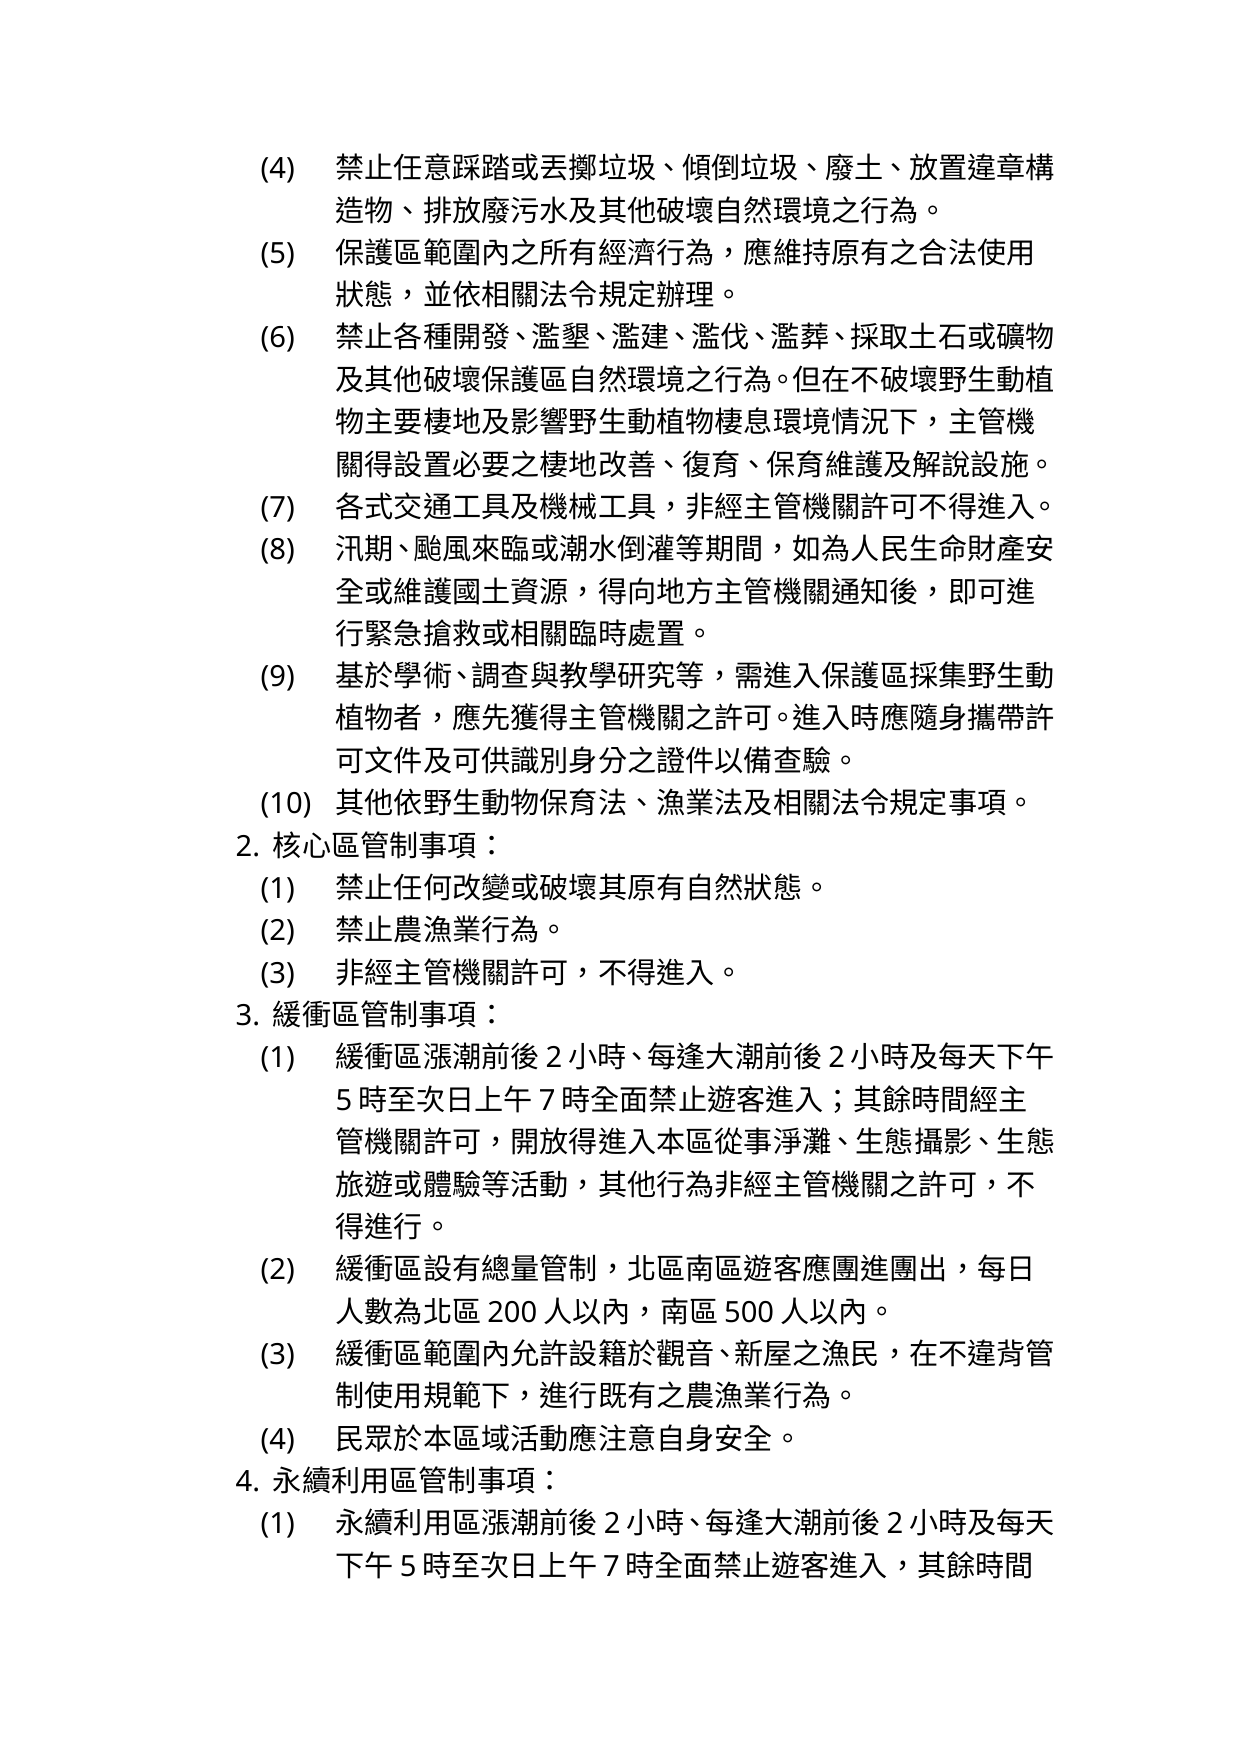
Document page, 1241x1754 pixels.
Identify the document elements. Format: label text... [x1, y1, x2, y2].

list 緩衝區設有總量管制，北區南區遊客應團進團出，每日人數為北區200人以內，南區500人以內。 [260, 1246, 1055, 1331]
list 禁止任意踩踏或丟擲垃圾、傾倒垃圾、廢土、放置違章構造物、排放廢污水及其他破壞自然環境之行為。 [260, 145, 1055, 229]
list 各式交通工具及機械工具，非經主管機關許可不得進入。 [260, 483, 1055, 526]
list 禁止各種開發、濫墾、濫建、濫伐、濫葬、採取土石或礦物及其他破壞保護區自然環境之行為。但在不破壞野生動植物主要棲地及影響野生動植物棲息環境情況下，主管機關得設置必要之棲地改善、復育、保育維護及解說設施。 [260, 314, 1055, 483]
list 緩衝區管制事項： [235, 992, 1055, 1034]
list 禁止農漁業行為。 [260, 907, 1055, 949]
list 緩衝區範圍內允許設籍於觀音、新屋之漁民，在不違背管制使用規範下，進行既有之農漁業行為。 [260, 1331, 1055, 1415]
list 其他依野生動物保育法、漁業法及相關法令規定事項。 [260, 780, 1055, 822]
list 緩衝區漲潮前後2小時、每逢大潮前後2小時及每天下午5時至次日上午7時全面禁止遊客進入；其餘時間經主管機關許可，開放得進入本區從事淨灘、生態攝影、生態旅遊或體驗等活動，其他行為非經主管機關之許可，不得進行。 [260, 1034, 1055, 1246]
list 核心區管制事項： [235, 822, 1055, 864]
list 汛期、颱風來臨或潮水倒灌等期間，如為人民生命財產安全或維護國土資源，得向地方主管機關通知後，即可進行緊急搶救或相關臨時處置。 [260, 526, 1055, 653]
list 禁止任何改變或破壞其原有自然狀態。 [260, 864, 1055, 907]
list 非經主管機關許可，不得進入。 [260, 949, 1055, 992]
list 永續利用區漲潮前後2小時、每逢大潮前後2小時及每天下午5時至次日上午7時全面禁止遊客進入，其餘時間 [260, 1500, 1055, 1585]
list 民眾於本區域活動應注意自身安全。 [260, 1415, 1055, 1458]
list 永續利用區管制事項： [235, 1458, 1055, 1500]
list 保護區範圍內之所有經濟行為，應維持原有之合法使用狀態，並依相關法令規定辦理。 [260, 229, 1055, 314]
list 基於學術、調查與教學研究等，需進入保護區採集野生動植物者，應先獲得主管機關之許可。進入時應隨身攜帶許可文件及可供識別身分之證件以備查驗。 [260, 653, 1055, 780]
